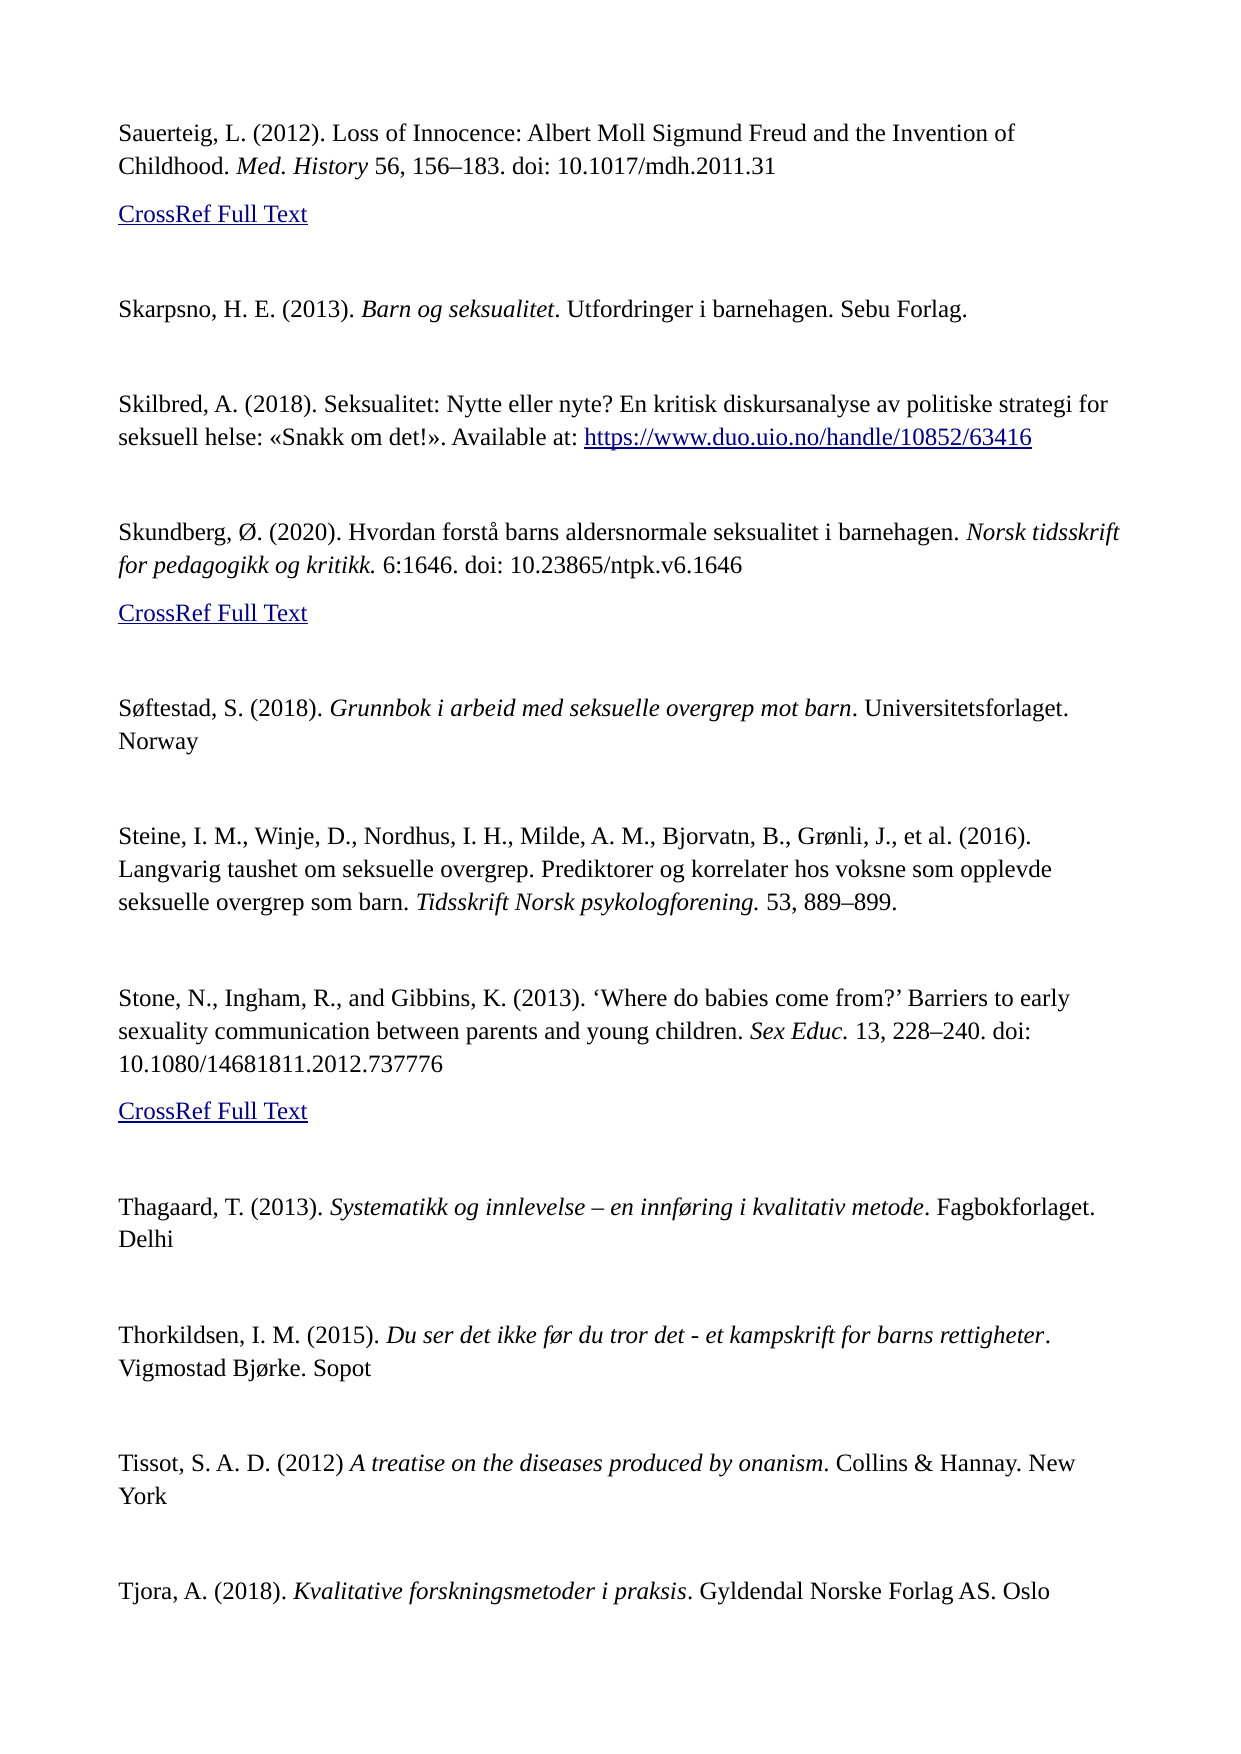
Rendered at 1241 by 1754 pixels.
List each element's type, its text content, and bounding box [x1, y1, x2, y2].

text Søftestad, S. (2018). Grunnbok i arbeid med seksuelle overgrep mot barn. Universitetsforlaget. Norway [118, 693, 1122, 755]
text Skundberg, Ø. (2020). Hvordan forstå barns aldersnormale seksualitet i barnehagen. Norsk tidsskrift for pedagogikk og kritikk. 6:1646. doi: 10.23865/ntpk.v6.1646 [118, 517, 1122, 579]
text CrossRef Full Text [118, 199, 1122, 227]
text Skarpsno, H. E. (2013). Barn og seksualitet. Utfordringer i barnehagen. Sebu Forlag. [118, 294, 1122, 323]
text CrossRef Full Text [118, 1096, 1122, 1125]
text Steine, I. M., Winje, D., Nordhus, I. H., Milde, A. M., Bjorvatn, B., Grønli, J., et al. (2016). Langvarig taushet om seksuelle overgrep. Prediktorer og korrelater hos voksne som opplevde seksuelle overgrep som barn. Tidsskrift Norsk psykologforening. 53, 889–899. [118, 821, 1122, 916]
text Skilbred, A. (2018). Seksualitet: Nytte eller nyte? En kritisk diskursanalyse av politiske strategi for seksuell helse: «Snakk om det!». Available at: https://www.duo.uio.no/handle/10852/63416 [118, 389, 1122, 451]
text Sauerteig, L. (2012). Loss of Innocence: Albert Moll Sigmund Freud and the Invention of Childhood. Med. History 56, 156–183. doi: 10.1017/mdh.2011.31 [118, 118, 1122, 180]
text Thorkildsen, I. M. (2015). Du ser det ikke før du tror det - et kampskrift for barns rettigheter. Vigmostad Bjørke. Sopot [118, 1320, 1122, 1382]
text Tjora, A. (2018). Kvalitative forskningsmetoder i praksis. Gyldendal Norske Forlag AS. Oslo [118, 1576, 1122, 1605]
text Stone, N., Ingham, R., and Gibbins, K. (2013). ‘Where do babies come from?’ Barriers to early sexuality communication between parents and young children. Sex Educ. 13, 228–240. doi: 10.1080/14681811.2012.737776 [118, 983, 1122, 1077]
text Thagaard, T. (2013). Systematikk og innlevelse – en innføring i kvalitativ metode. Fagbokforlaget. Delhi [118, 1192, 1122, 1253]
text CrossRef Full Text [118, 598, 1122, 627]
text Tissot, S. A. D. (2012) A treatise on the diseases produced by onanism. Collins & Hannay. New York [118, 1448, 1122, 1510]
